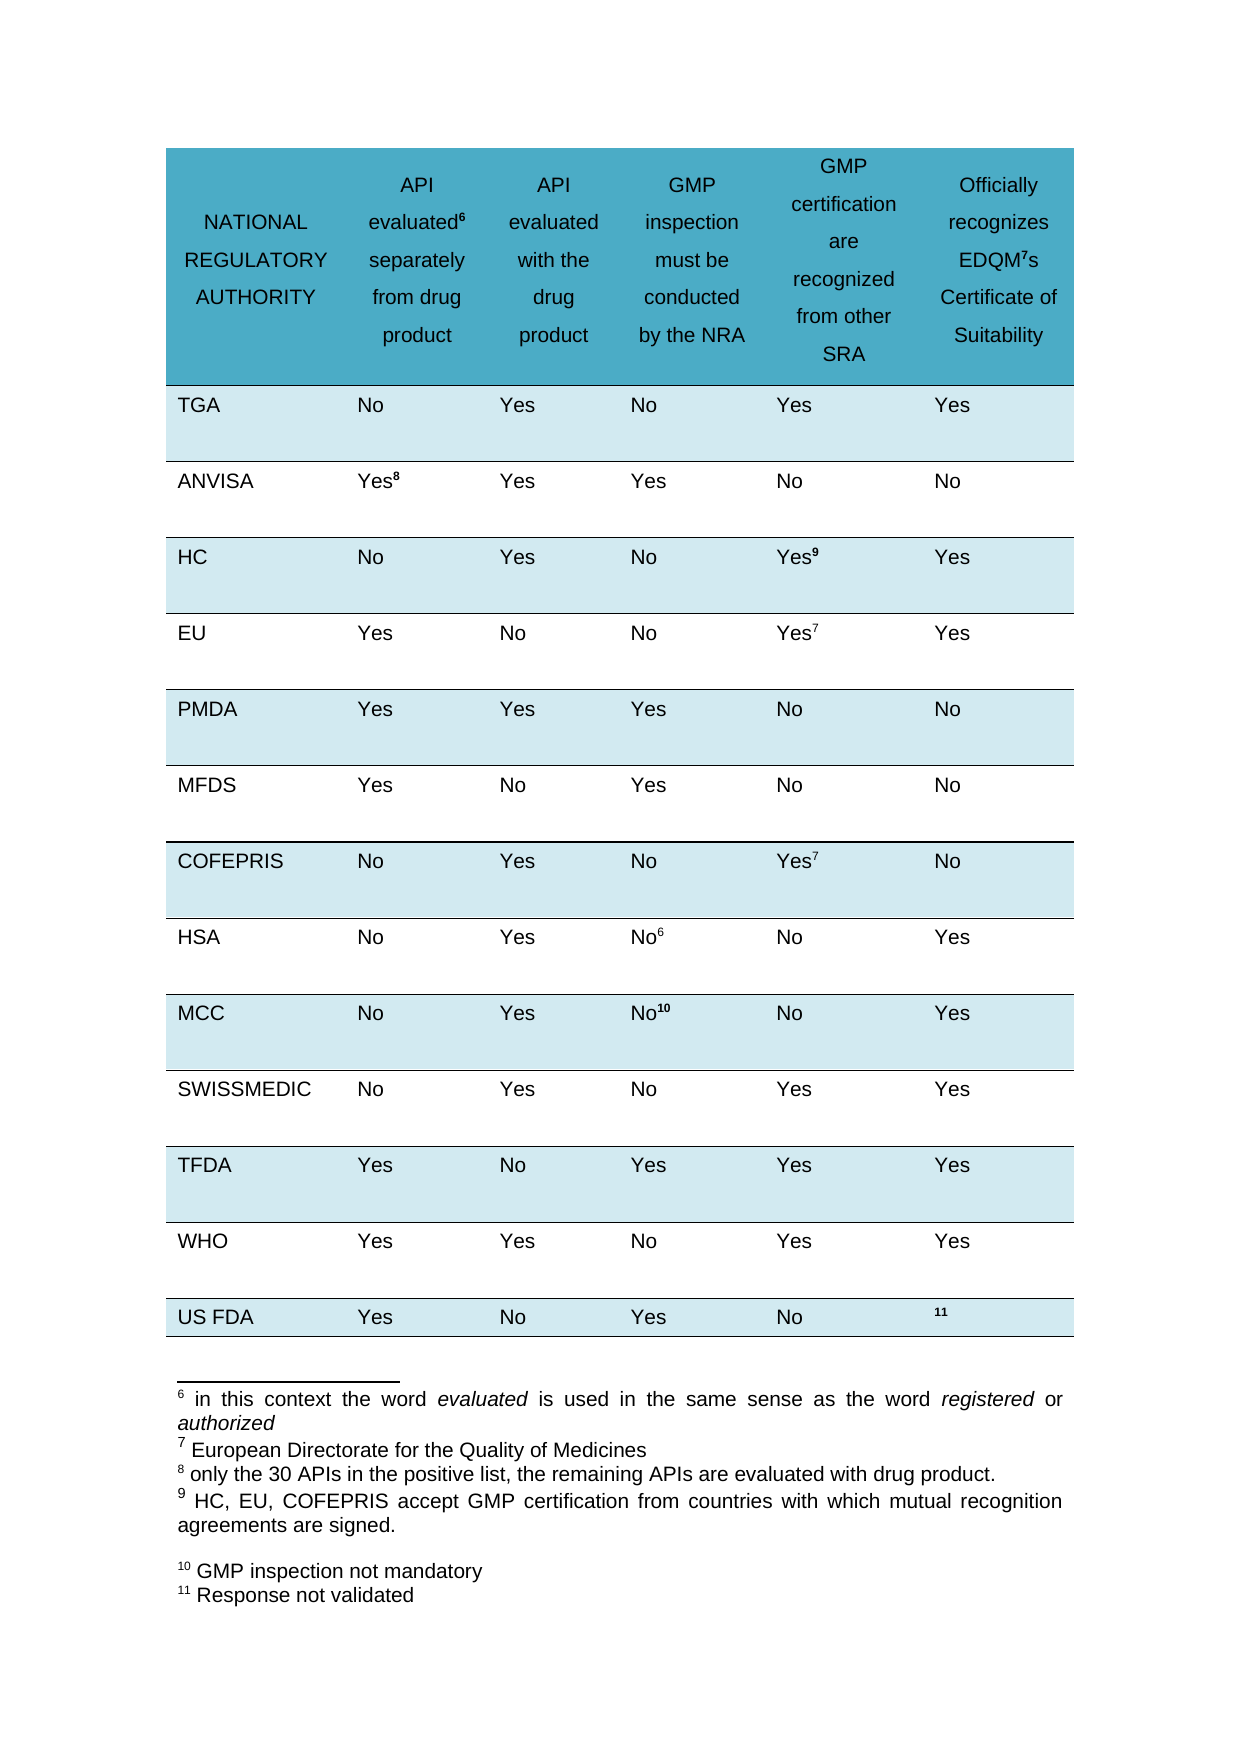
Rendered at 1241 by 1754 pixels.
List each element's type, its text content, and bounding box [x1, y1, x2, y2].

table_header API evaluated separately from drug product [346, 148, 488, 385]
table_cell MCC [166, 995, 346, 1069]
table_cell Yes [923, 614, 1074, 689]
table_cell Yes7 [765, 614, 923, 689]
table_cell No [765, 919, 923, 993]
table_cell Yes [619, 766, 765, 841]
table_cell EU [166, 614, 346, 689]
table_cell PMDA [166, 690, 346, 765]
table_cell No [765, 1299, 923, 1336]
table_header API evaluated with the drug product [488, 148, 619, 385]
table_cell ANVISA [166, 462, 346, 537]
table_cell No [488, 1147, 619, 1222]
table_cell Yes [923, 995, 1074, 1069]
table_cell Yes [346, 614, 488, 689]
table_cell Yes [619, 1299, 765, 1336]
table_cell Yes [488, 538, 619, 613]
table_cell No [488, 614, 619, 689]
table_cell TFDA [166, 1147, 346, 1222]
table_cell No6 [619, 919, 765, 993]
table_cell No [346, 386, 488, 461]
table_cell Yes [619, 1147, 765, 1222]
table_cell No [765, 690, 923, 765]
table_cell US FDA [166, 1299, 346, 1336]
table_cell Yes [923, 386, 1074, 461]
table_cell Yes [346, 462, 488, 537]
table_cell No [346, 919, 488, 993]
table_header NATIONAL REGULATORY AUTHORITY [166, 148, 346, 385]
table_cell Yes [346, 766, 488, 841]
table_cell No [923, 690, 1074, 765]
table_header Officially recognizes EDQMs Certificate of Suitability [923, 148, 1074, 385]
table_cell Yes [923, 538, 1074, 613]
table_cell Yes [923, 1147, 1074, 1222]
table_cell No [346, 995, 488, 1069]
table_cell Yes [346, 1223, 488, 1298]
table_header GMP inspection must be conducted by the NRA [619, 148, 765, 385]
table_cell No [346, 1071, 488, 1146]
table_cell No [488, 1299, 619, 1336]
table_cell No [346, 843, 488, 917]
table_cell Yes [488, 690, 619, 765]
table_cell Yes [619, 690, 765, 765]
table_cell WHO [166, 1223, 346, 1298]
table_cell HSA [166, 919, 346, 993]
table_cell Yes [488, 1223, 619, 1298]
table_cell No [765, 995, 923, 1069]
table_cell Yes [765, 538, 923, 613]
table_cell Yes7 [765, 843, 923, 917]
table_cell Yes [488, 995, 619, 1069]
table_cell No [488, 766, 619, 841]
table_cell MFDS [166, 766, 346, 841]
table_cell No [923, 462, 1074, 537]
table_cell No [346, 538, 488, 613]
table_cell Yes [488, 843, 619, 917]
table_cell Yes [346, 690, 488, 765]
table_cell HC [166, 538, 346, 613]
table_cell Yes [346, 1147, 488, 1222]
table_cell Yes [619, 462, 765, 537]
table_cell Yes [923, 1223, 1074, 1298]
table_cell Yes [765, 1147, 923, 1222]
table_cell Yes [488, 386, 619, 461]
table_cell Yes [488, 462, 619, 537]
table_cell No [619, 843, 765, 917]
table_cell No [923, 843, 1074, 917]
table_cell [923, 1299, 1074, 1336]
table_cell No [619, 995, 765, 1069]
table_cell No [619, 1071, 765, 1146]
table_cell Yes [765, 1071, 923, 1146]
table_cell No [765, 462, 923, 537]
table_cell No [619, 386, 765, 461]
table_cell TGA [166, 386, 346, 461]
table_cell Yes [488, 1071, 619, 1146]
table_cell Yes [765, 1223, 923, 1298]
table_cell SWISSMEDIC [166, 1071, 346, 1146]
table_cell Yes [488, 919, 619, 993]
table_cell Yes [923, 919, 1074, 993]
table_cell No [619, 538, 765, 613]
table_cell Yes [765, 386, 923, 461]
table_cell No [619, 614, 765, 689]
table_cell No [923, 766, 1074, 841]
table_cell Yes [346, 1299, 488, 1336]
table_cell Yes [923, 1071, 1074, 1146]
table_cell No [765, 766, 923, 841]
table_cell COFEPRIS [166, 843, 346, 917]
table_cell No [619, 1223, 765, 1298]
table_header GMP certification are recognized from other SRA [765, 148, 923, 385]
